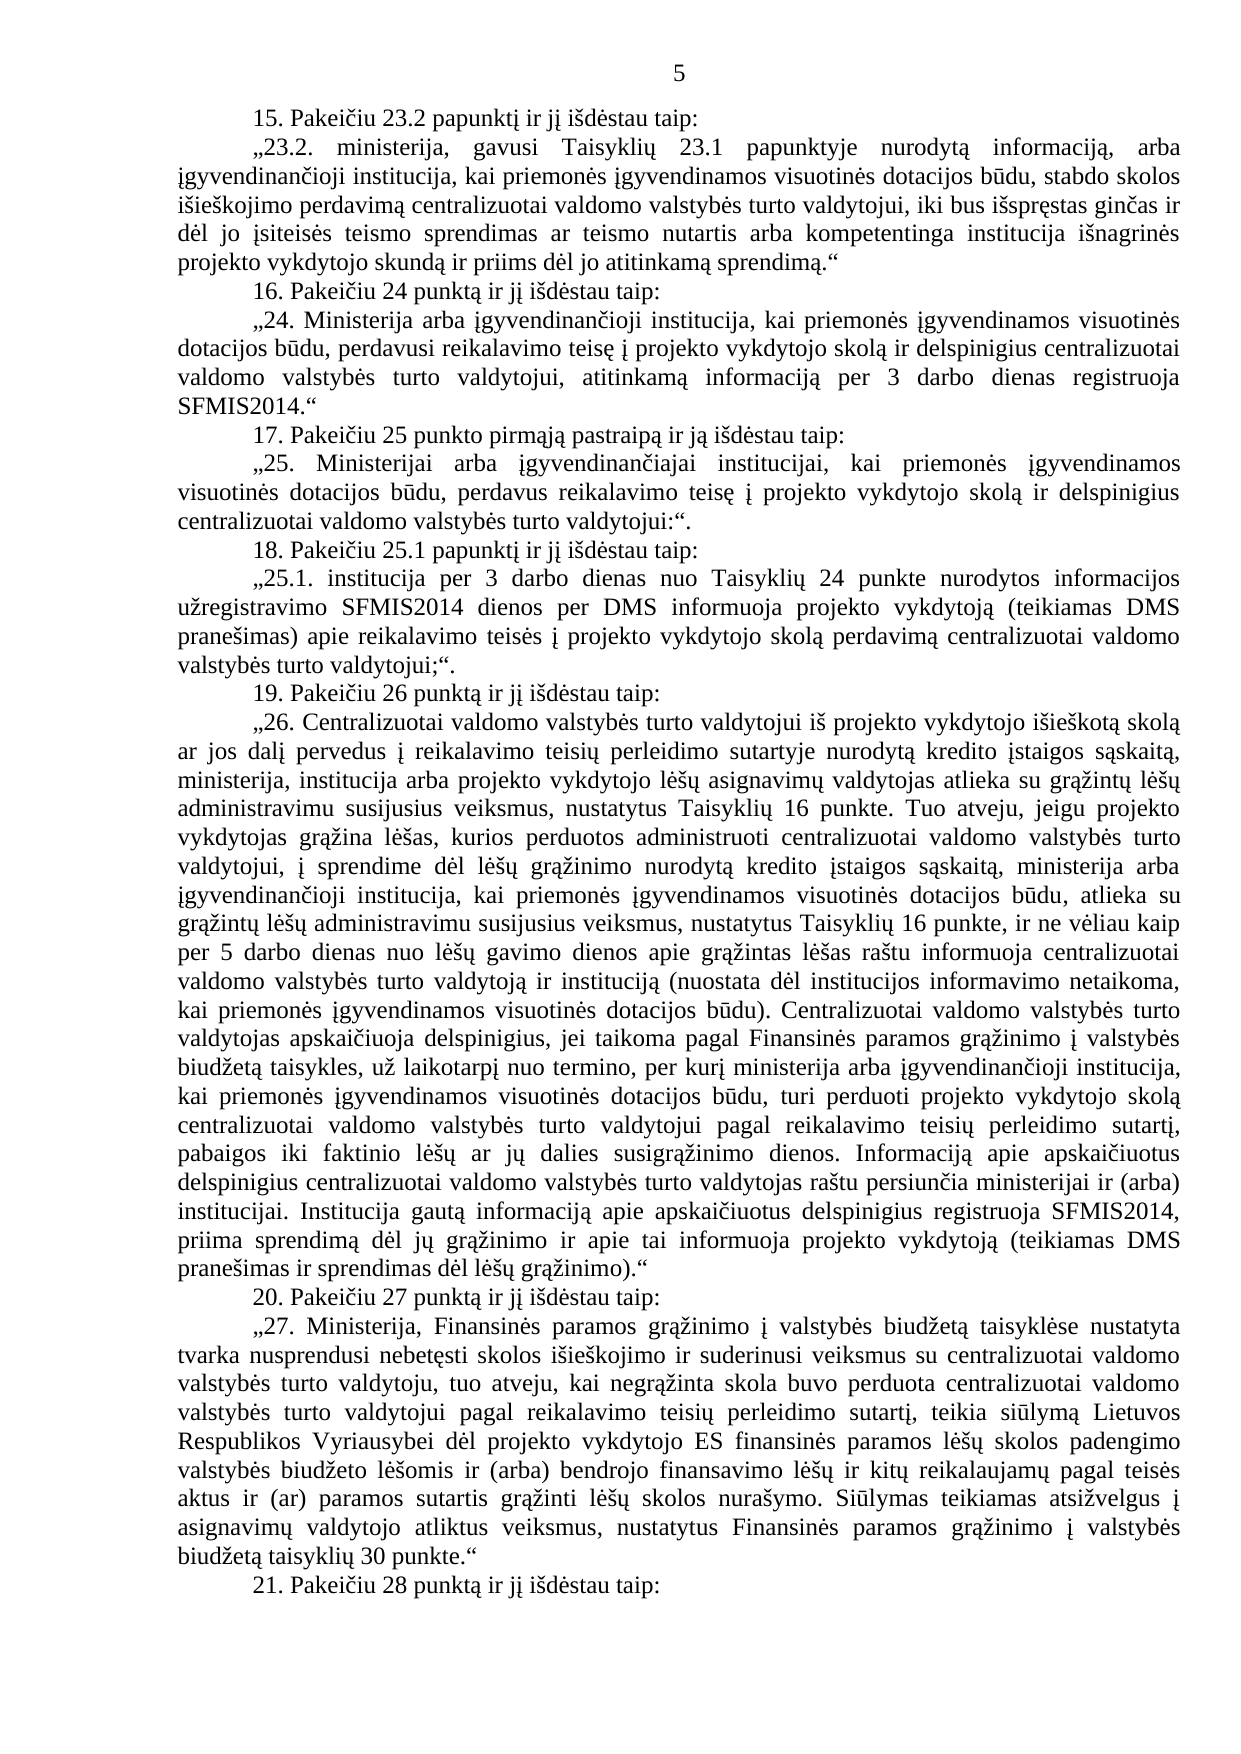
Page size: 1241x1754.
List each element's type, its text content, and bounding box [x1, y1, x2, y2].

text „26. Centralizuotai valdomo valstybės turto valdytojui iš projekto vykdytojo išieškotą skolą ar jos dalį pervedus į reikalavimo teisių perleidimo sutartyje nurodytą kredito įstaigos sąskaitą, ministerija, institucija arba projekto vykdytojo lėšų asignavimų valdytojas atlieka su grąžintų lėšų administravimu susijusius veiksmus, nustatytus Taisyklių 16 punkte. Tuo atveju, jeigu projekto vykdytojas grąžina lėšas, kurios perduotos administruoti centralizuotai valdomo valstybės turto valdytojui, į sprendime dėl lėšų grąžinimo nurodytą kredito įstaigos sąskaitą, ministerija arba įgyvendinančioji institucija, kai priemonės įgyvendinamos visuotinės dotacijos būdu, atlieka su grąžintų lėšų administravimu susijusius veiksmus, nustatytus Taisyklių 16 punkte, ir ne vėliau kaip per 5 darbo dienas nuo lėšų gavimo dienos apie grąžintas lėšas raštu informuoja centralizuotai valdomo valstybės turto valdytoją ir instituciją (nuostata dėl institucijos informavimo netaikoma, kai priemonės įgyvendinamos visuotinės dotacijos būdu). Centralizuotai valdomo valstybės turto valdytojas apskaičiuoja delspinigius, jei taikoma pagal Finansinės paramos grąžinimo į valstybės biudžetą taisykles, už laikotarpį nuo termino, per kurį ministerija arba įgyvendinančioji institucija, kai priemonės įgyvendinamos visuotinės dotacijos būdu, turi perduoti projekto vykdytojo skolą centralizuotai valdomo valstybės turto valdytojui pagal reikalavimo teisių perleidimo sutartį, pabaigos iki faktinio lėšų ar jų dalies susigrąžinimo dienos. Informaciją apie apskaičiuotus delspinigius centralizuotai valdomo valstybės turto valdytojas raštu persiunčia ministerijai ir (arba) institucijai. Institucija gautą informaciją apie apskaičiuotus delspinigius registruoja SFMIS2014, priima sprendimą dėl jų grąžinimo ir apie tai informuoja projekto vykdytoją (teikiamas DMS pranešimas ir sprendimas dėl lėšų grąžinimo).“ [177, 707, 1181, 1282]
text „25. Ministerijai arba įgyvendinančiajai institucijai, kai priemonės įgyvendinamos visuotinės dotacijos būdu, perdavus reikalavimo teisę į projekto vykdytojo skolą ir delspinigius centralizuotai valdomo valstybės turto valdytojui:“. [177, 448, 1181, 535]
text 16. Pakeičiu 24 punktą ir jį išdėstau taip: [177, 276, 1181, 305]
text 17. Pakeičiu 25 punkto pirmąją pastraipą ir ją išdėstau taip: [177, 420, 1181, 448]
text „27. Ministerija, Finansinės paramos grąžinimo į valstybės biudžetą taisyklėse nustatyta tvarka nusprendusi nebetęsti skolos išieškojimo ir suderinusi veiksmus su centralizuotai valdomo valstybės turto valdytoju, tuo atveju, kai negrąžinta skola buvo perduota centralizuotai valdomo valstybės turto valdytojui pagal reikalavimo teisių perleidimo sutartį, teikia siūlymą Lietuvos Respublikos Vyriausybei dėl projekto vykdytojo ES finansinės paramos lėšų skolos padengimo valstybės biudžeto lėšomis ir (arba) bendrojo finansavimo lėšų ir kitų reikalaujamų pagal teisės aktus ir (ar) paramos sutartis grąžinti lėšų skolos nurašymo. Siūlymas teikiamas atsižvelgus į asignavimų valdytojo atliktus veiksmus, nustatytus Finansinės paramos grąžinimo į valstybės biudžetą taisyklių 30 punkte.“ [177, 1311, 1181, 1570]
text 20. Pakeičiu 27 punktą ir jį išdėstau taip: [177, 1282, 1181, 1311]
text 18. Pakeičiu 25.1 papunktį ir jį išdėstau taip: [177, 535, 1181, 563]
text 19. Pakeičiu 26 punktą ir jį išdėstau taip: [177, 678, 1181, 707]
text 15. Pakeičiu 23.2 papunktį ir jį išdėstau taip: [177, 103, 1181, 132]
text 21. Pakeičiu 28 punktą ir jį išdėstau taip: [177, 1570, 1181, 1598]
text „24. Ministerija arba įgyvendinančioji institucija, kai priemonės įgyvendinamos visuotinės dotacijos būdu, perdavusi reikalavimo teisę į projekto vykdytojo skolą ir delspinigius centralizuotai valdomo valstybės turto valdytojui, atitinkamą informaciją per 3 darbo dienas registruoja SFMIS2014.“ [177, 305, 1181, 420]
text „25.1. institucija per 3 darbo dienas nuo Taisyklių 24 punkte nurodytos informacijos užregistravimo SFMIS2014 dienos per DMS informuoja projekto vykdytoją (teikiamas DMS pranešimas) apie reikalavimo teisės į projekto vykdytojo skolą perdavimą centralizuotai valdomo valstybės turto valdytojui;“. [177, 563, 1181, 678]
text „23.2. ministerija, gavusi Taisyklių 23.1 papunktyje nurodytą informaciją, arba įgyvendinančioji institucija, kai priemonės įgyvendinamos visuotinės dotacijos būdu, stabdo skolos išieškojimo perdavimą centralizuotai valdomo valstybės turto valdytojui, iki bus išspręstas ginčas ir dėl jo įsiteisės teismo sprendimas ar teismo nutartis arba kompetentinga institucija išnagrinės projekto vykdytojo skundą ir priims dėl jo atitinkamą sprendimą.“ [177, 132, 1181, 276]
